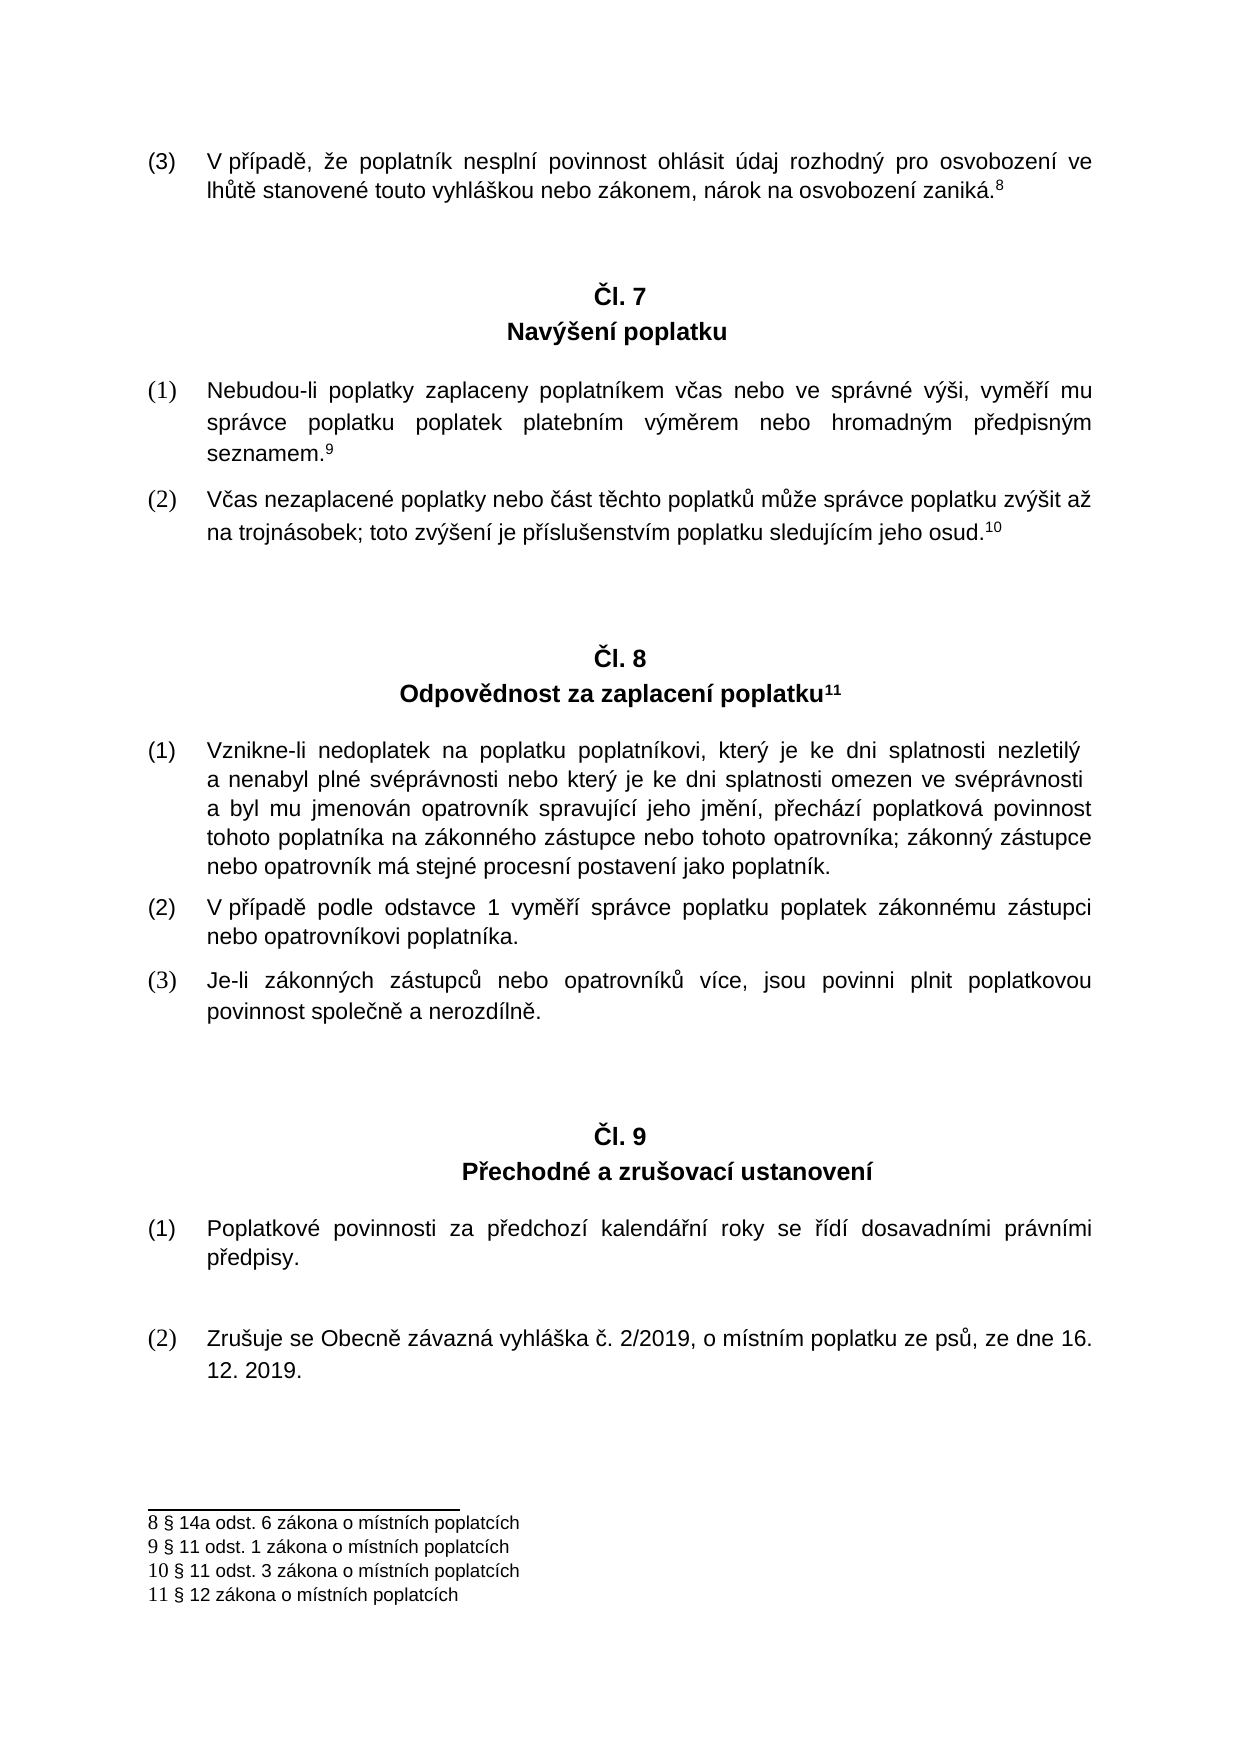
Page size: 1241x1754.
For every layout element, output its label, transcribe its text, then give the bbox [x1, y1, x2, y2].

text (3) V případě, že poplatník nesplní povinnost ohlásit údaj rozhodný pro osvobození ve lhůtě stanovené touto vyhláškou nebo zákonem, nárok na osvobození zaniká. [148, 148, 1093, 203]
list § 11 odst. 3 zákona o místních poplatcích [148, 1558, 1093, 1582]
text Přechodné a zrušovací ustanovení [148, 1157, 1093, 1186]
list Je-li zákonných zástupců nebo opatrovníků více, jsou povinni plnit poplatkovou povinnost společně a nerozdílně. [148, 965, 1093, 1025]
text Čl. 8 [148, 644, 1093, 673]
list § 11 odst. 1 zákona o místních poplatcích [148, 1534, 1093, 1558]
text Čl. 7 [148, 282, 1093, 311]
list Včas nezaplacené poplatky nebo část těchto poplatků může správce poplatku zvýšit až na trojnásobek; toto zvýšení je příslušenstvím poplatku sledujícím jeho osud. [148, 484, 1093, 545]
list Poplatkové povinnosti za předchozí kalendářní roky se řídí dosavadními právními předpisy. [148, 1215, 1093, 1270]
list Zrušuje se Obecně závazná vyhláška č. 2/2019, o místním poplatku ze psů, ze dne 16. 12. 2019. [148, 1323, 1093, 1383]
text § 12 zákona o místních poplatcích [148, 1582, 1093, 1606]
list V případě podle odstavce 1 vyměří správce poplatku poplatek zákonnému zástupci nebo opatrovníkovi poplatníka. [148, 894, 1093, 949]
text § 14a odst. 6 zákona o místních poplatcích [148, 1510, 1093, 1534]
list Nebudou-li poplatky zaplaceny poplatníkem včas nebo ve správné výši, vyměří mu správce poplatku poplatek platebním výměrem nebo hromadným předpisným seznamem. [148, 375, 1093, 467]
text Čl. 9 [148, 1122, 1093, 1151]
text Odpovědnost za zaplacení poplatku [148, 679, 1093, 708]
list Vznikne-li nedoplatek na poplatku poplatníkovi, který je ke dni splatnosti nezletilý a nenabyl plné svéprávnosti nebo který je ke dni splatnosti omezen ve svéprávnosti a byl mu jmenován opatrovník spravující jeho jmění, přechází poplatková povinnost tohoto poplatníka na zákonného zástupce nebo tohoto opatrovníka; zákonný zástupce nebo opatrovník má stejné procesní postavení jako poplatník. [148, 737, 1093, 879]
text Navýšení poplatku [148, 317, 1093, 346]
